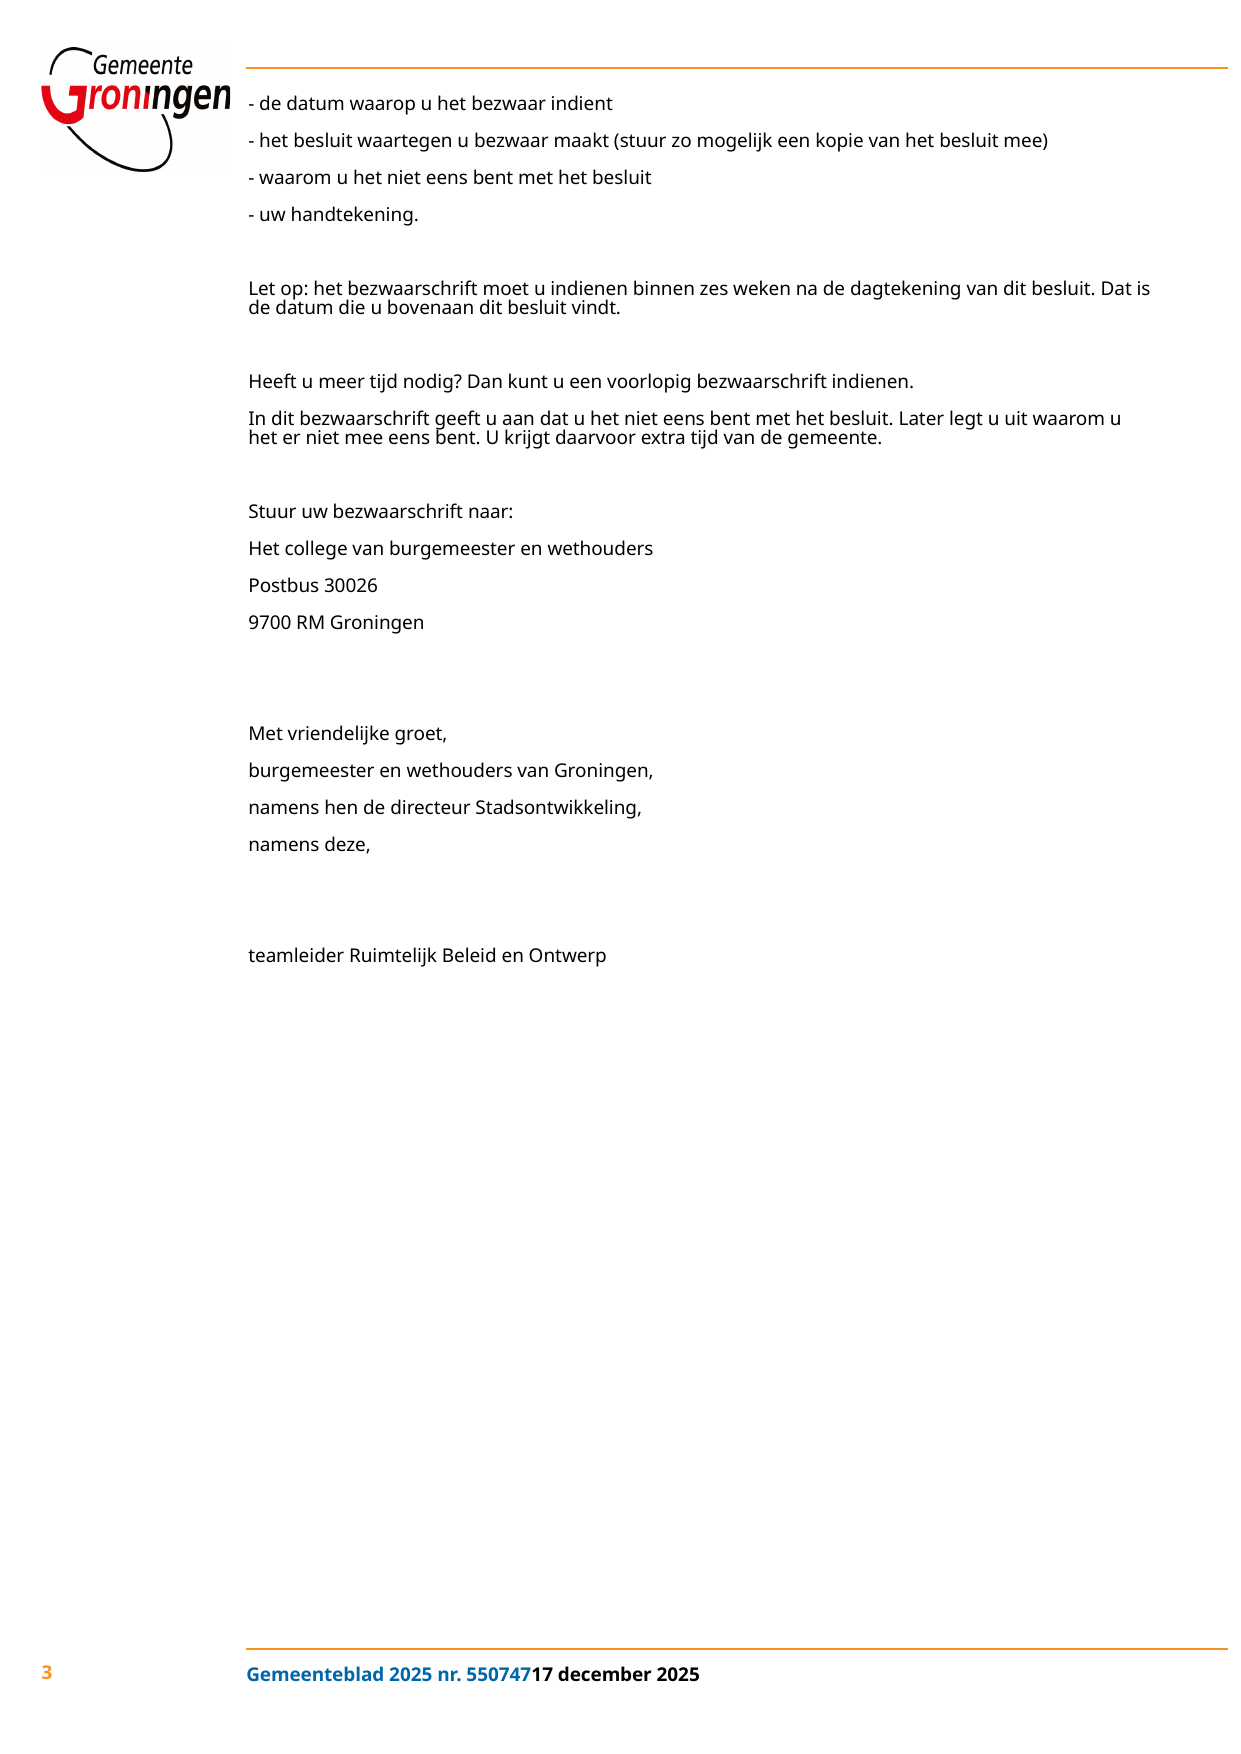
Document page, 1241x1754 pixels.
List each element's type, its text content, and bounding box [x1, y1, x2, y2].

text - het besluit waartegen u bezwaar maakt (stuur zo mogelijk een kopie van het besluit mee) [248, 132, 1152, 151]
text burgemeester en wethouders van Groningen, [248, 762, 1152, 781]
text namens hen de directeur Stadsontwikkeling, [248, 799, 1152, 818]
text Postbus 30026 [248, 577, 1152, 596]
text - uw handtekening. [248, 206, 1152, 225]
text Heeft u meer tijd nodig? Dan kunt u een voorlopig bezwaarschrift indienen. [248, 373, 1152, 392]
text - waarom u het niet eens bent met het besluit [248, 169, 1152, 188]
text teamleider Ruimtelijk Beleid en Ontwerp [248, 947, 1152, 966]
text In dit bezwaarschrift geeft u aan dat u het niet eens bent met het besluit. Later legt u uit waarom u het er niet mee eens bent. U krijgt daarvoor extra tijd van de gemeente. [248, 410, 1152, 448]
picture [41, 47, 231, 172]
text Stuur uw bezwaarschrift naar: [248, 503, 1152, 522]
text - de datum waarop u het bezwaar indient [248, 95, 1152, 114]
text namens deze, [248, 836, 1152, 855]
text Let op: het bezwaarschrift moet u indienen binnen zes weken na de dagtekening van dit besluit. Dat is de datum die u bovenaan dit besluit vindt. [248, 280, 1152, 318]
text 9700 RM Groningen [248, 614, 1152, 633]
text Het college van burgemeester en wethouders [248, 540, 1152, 559]
text Met vriendelijke groet, [248, 725, 1152, 744]
